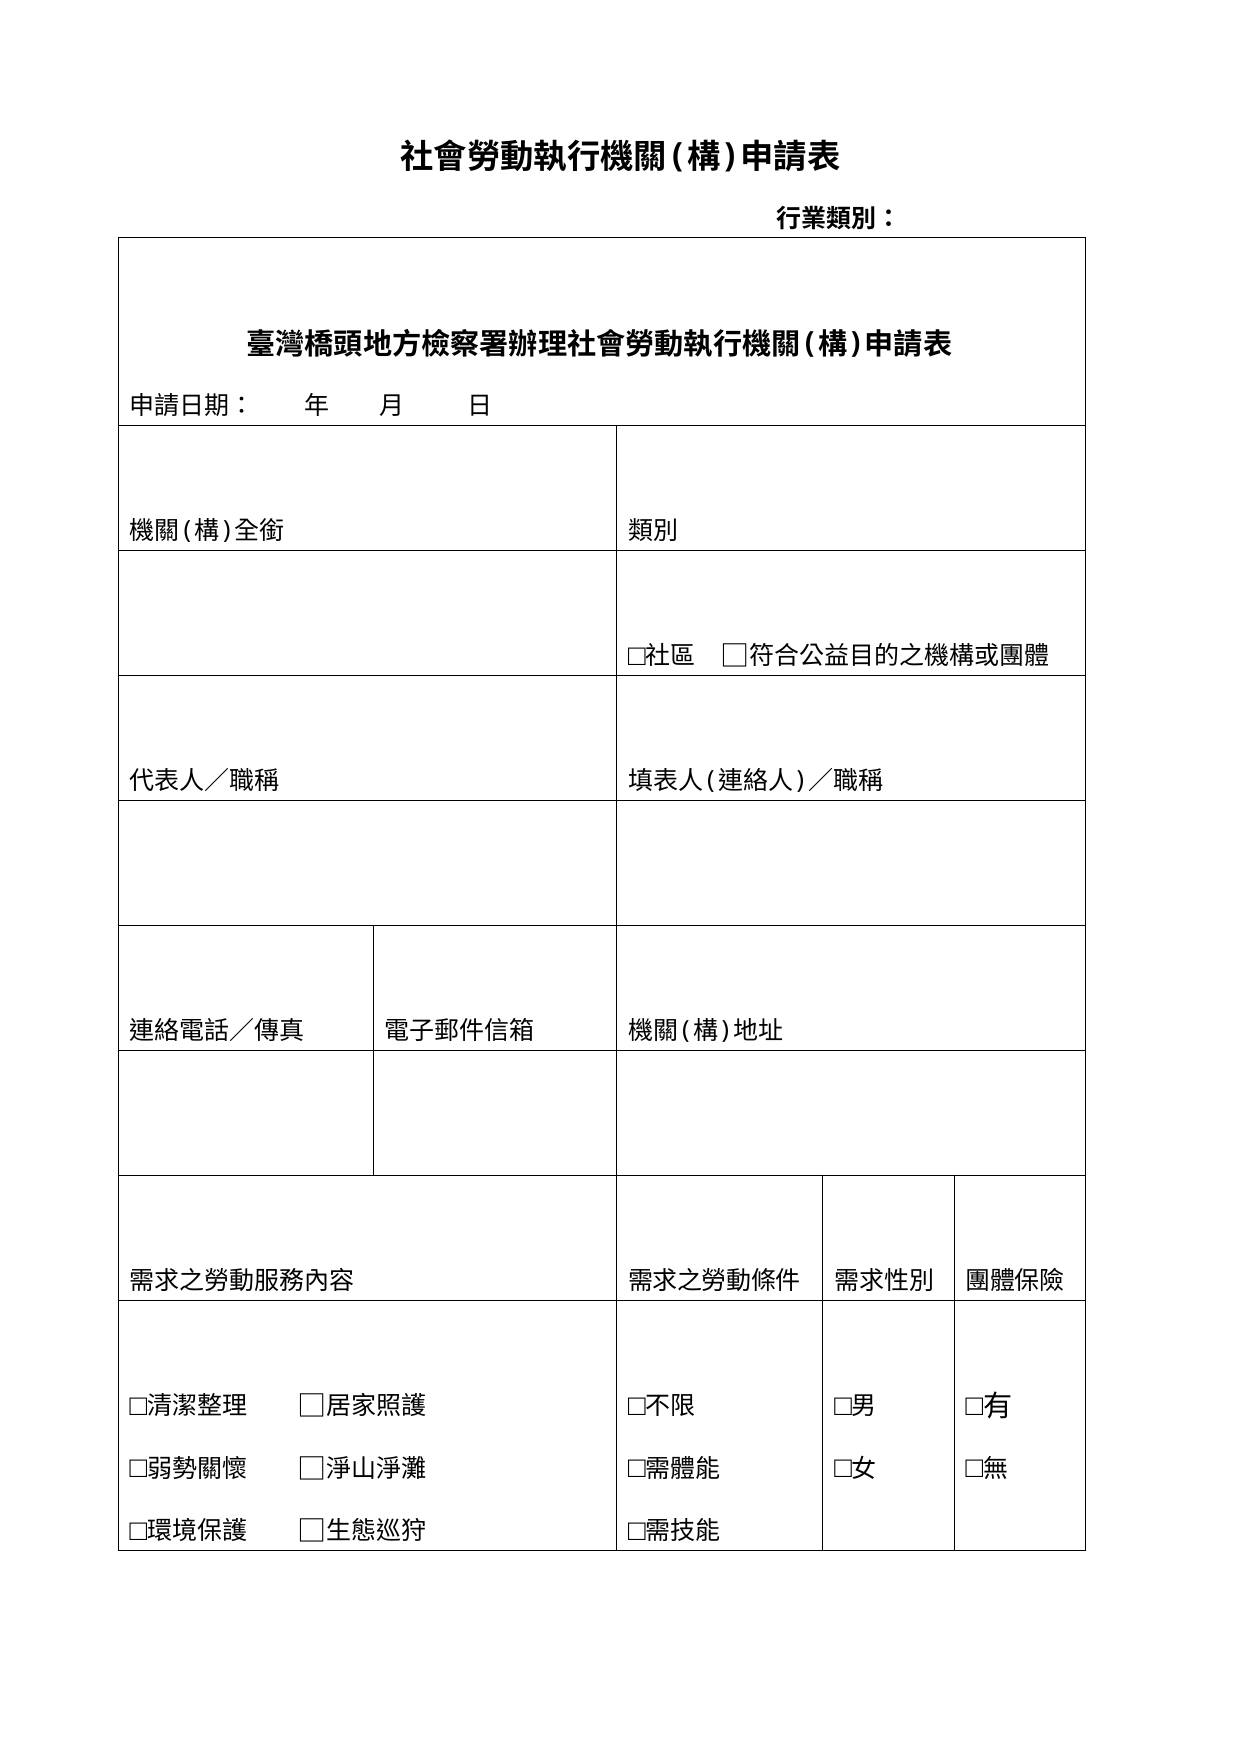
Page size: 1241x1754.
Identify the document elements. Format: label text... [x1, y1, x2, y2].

table_cell 需求性別 [823, 1176, 954, 1300]
table_cell □清潔整理 □居家照護 □弱勢關懷 □淨山淨灘 □環境保護 □生態巡狩 [119, 1301, 616, 1550]
table_header 臺灣橋頭地方檢察署辦理社會勞動執行機關(構)申請表 申請日期： 年 月 日 [119, 238, 1085, 425]
text 社會勞動執行機關(構)申請表 [118, 112, 1122, 175]
table_cell 連絡電話／傳真 [119, 926, 373, 1050]
table_cell [374, 1051, 616, 1175]
table_cell [119, 551, 616, 675]
table_cell □男 □女 [823, 1301, 954, 1550]
table_cell 需求之勞動條件 [617, 1176, 822, 1300]
table_cell [119, 1051, 373, 1175]
table_cell [119, 801, 616, 925]
table_cell □有 □無 [955, 1301, 1085, 1550]
table_cell □社區 □符合公益目的之機構或團體 [617, 551, 1085, 675]
table_cell 團體保險 [955, 1176, 1085, 1300]
text 行業類別： [118, 175, 1122, 237]
table_cell 代表人／職稱 [119, 676, 616, 800]
table_cell 機關(構)地址 [617, 926, 1085, 1050]
table_cell □不限 □需體能 □需技能 [617, 1301, 822, 1550]
table_cell 機關(構)全銜 [119, 426, 616, 550]
table_cell 電子郵件信箱 [374, 926, 616, 1050]
table_cell 類別 [617, 426, 1085, 550]
table_cell 需求之勞動服務內容 [119, 1176, 616, 1300]
table_cell [617, 1051, 1085, 1175]
table_cell 填表人(連絡人)／職稱 [617, 676, 1085, 800]
table_cell [617, 801, 1085, 925]
